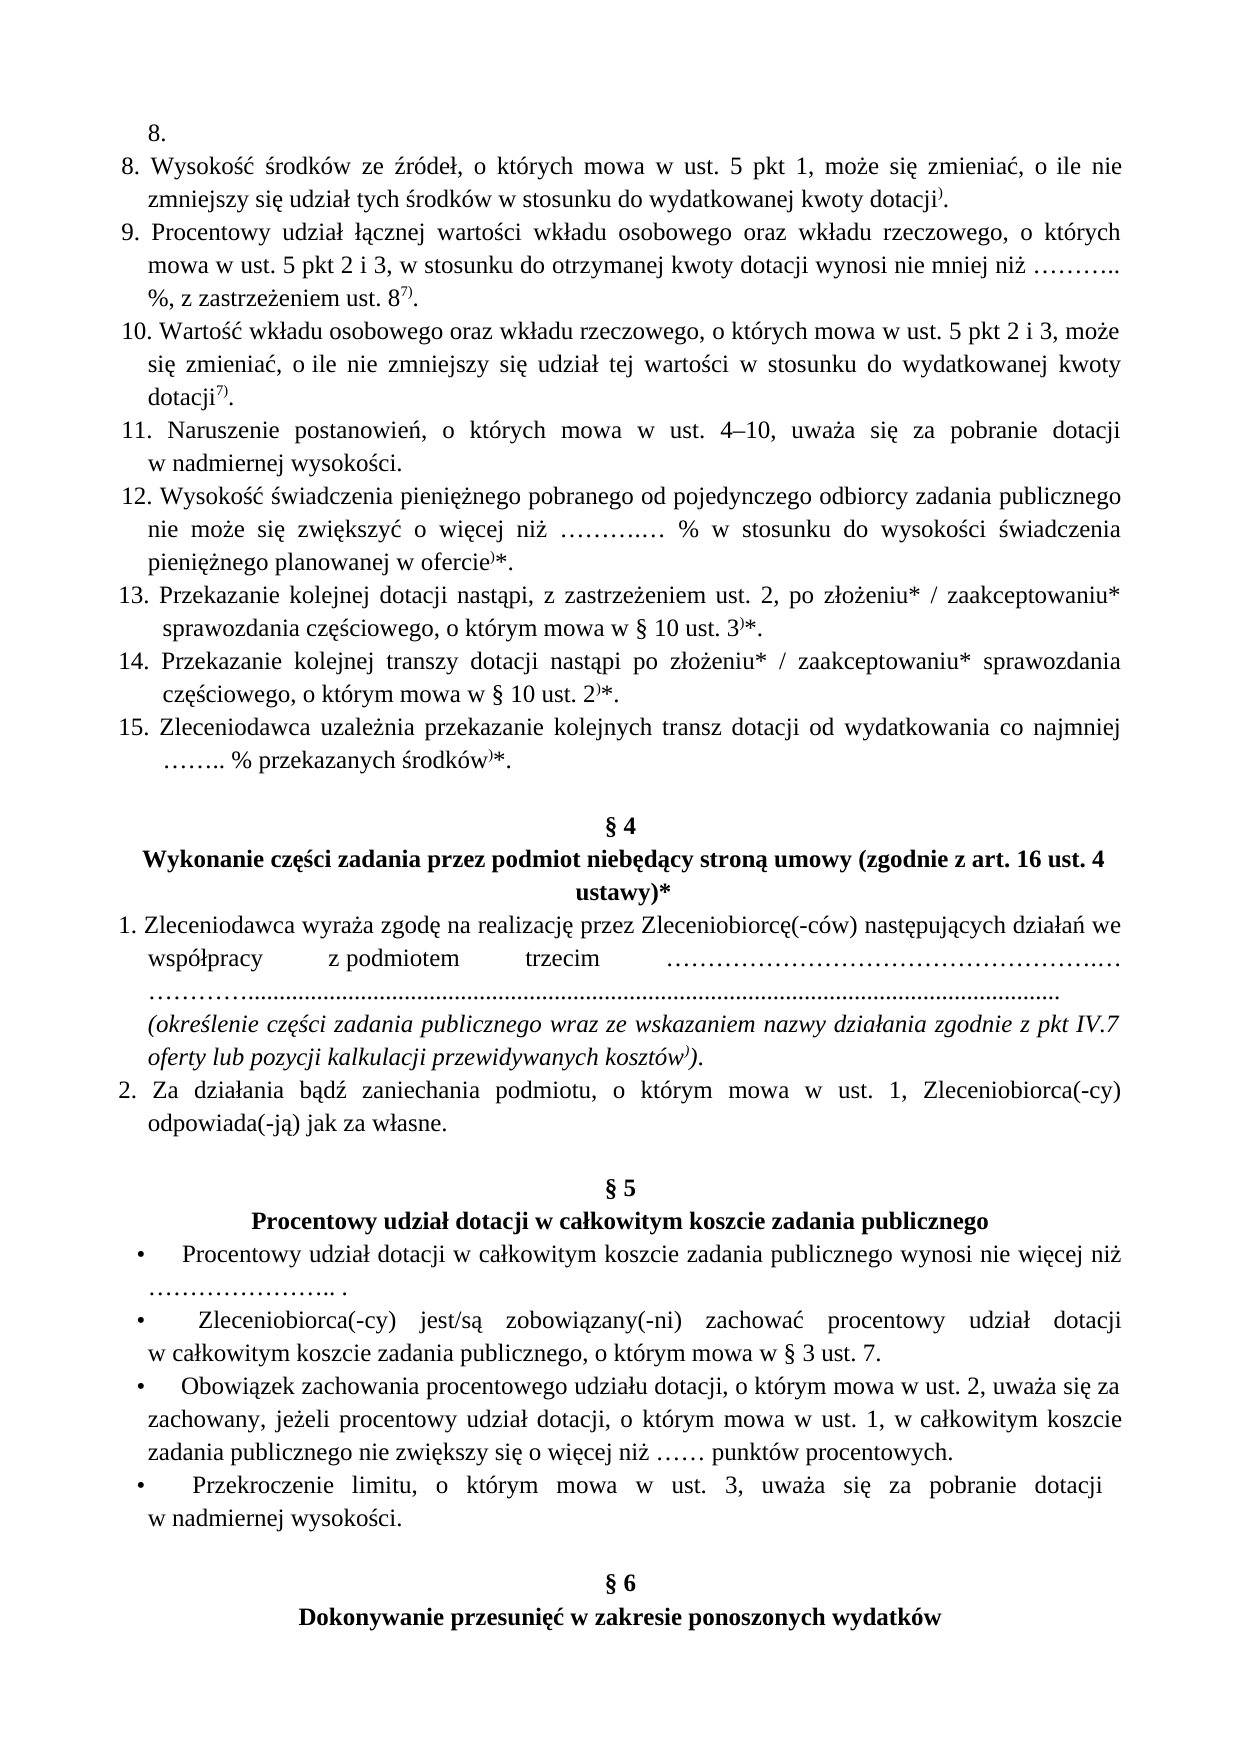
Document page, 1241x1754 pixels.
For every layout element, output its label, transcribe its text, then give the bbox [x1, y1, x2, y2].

text 15. Zleceniodawca uzależnia przekazanie kolejnych transz dotacji od wydatkowania co najmniej …….. % przekazanych środków)*. [118, 712, 1122, 774]
list Zleceniobiorca(-cy) jest/są zobowiązany(-ni) zachować procentowy udział dotacji w całkowitym koszcie zadania publicznego, o którym mowa w § 3 ust. 7. [110, 1305, 1122, 1367]
text § 5 [118, 1173, 1122, 1202]
text 8. Wysokość środków ze źródeł, o których mowa w ust. 5 pkt 1, może się zmieniać, o ile nie zmniejszy się udział tych środków w stosunku do wydatkowanej kwoty dotacji). [121, 151, 1122, 213]
list Procentowy udział dotacji w całkowitym koszcie zadania publicznego wynosi nie więcej niż ………………….. . [110, 1239, 1122, 1301]
text 9. Procentowy udział łącznej wartości wkładu osobowego oraz wkładu rzeczowego, o których mowa w ust. 5 pkt 2 i 3, w stosunku do otrzymanej kwoty dotacji wynosi nie mniej niż ……….. %, z zastrzeżeniem ust. 87). [121, 217, 1122, 312]
text Dokonywanie przesunięć w zakresie ponoszonych wydatków [118, 1602, 1122, 1630]
text Wykonanie części zadania przez podmiot niebędący stroną umowy (zgodnie z art. 16 ust. 4 ustawy)* [124, 844, 1122, 906]
text § 4 [118, 811, 1122, 839]
text 1. Zleceniodawca wyraża zgodę na realizację przez Zleceniobiorcę(-ców) następujących działań we współpracy z podmiotem trzecim …………………………………………….… …………..................................................................................................................................(określenie części zadania publicznego wraz ze wskazaniem nazwy działania zgodnie z pkt IV.7 oferty lub pozycji kalkulacji przewidywanych kosztów)). [118, 910, 1122, 1071]
text 2. Za działania bądź zaniechania podmiotu, o którym mowa w ust. 1, Zleceniobiorca(-cy) odpowiada(-ją) jak za własne. [118, 1075, 1122, 1137]
text 10. Wartość wkładu osobowego oraz wkładu rzeczowego, o których mowa w ust. 5 pkt 2 i 3, może się zmieniać, o ile nie zmniejszy się udział tej wartości w stosunku do wydatkowanej kwoty dotacji7). [121, 316, 1122, 411]
list Obowiązek zachowania procentowego udziału dotacji, o którym mowa w ust. 2, uważa się za zachowany, jeżeli procentowy udział dotacji, o którym mowa w ust. 1, w całkowitym koszcie zadania publicznego nie zwiększy się o więcej niż …… punktów procentowych. [110, 1371, 1122, 1466]
text 8. [121, 118, 1122, 147]
list Przekroczenie limitu, o którym mowa w ust. 3, uważa się za pobranie dotacji w nadmiernej wysokości. [110, 1470, 1122, 1532]
text 11. Naruszenie postanowień, o których mowa w ust. 4–10, uważa się za pobranie dotacji w nadmiernej wysokości. [121, 415, 1122, 477]
text 14. Przekazanie kolejnej transzy dotacji nastąpi po złożeniu* / zaakceptowaniu* sprawozdania częściowego, o którym mowa w § 10 ust. 2)*. [118, 646, 1122, 708]
text § 6 [118, 1568, 1122, 1597]
text 12. Wysokość świadczenia pieniężnego pobranego od pojedynczego odbiorcy zadania publicznego nie może się zwiększyć o więcej niż ……….… % w stosunku do wysokości świadczenia pieniężnego planowanej w ofercie)*. [121, 481, 1122, 576]
text 13. Przekazanie kolejnej dotacji nastąpi, z zastrzeżeniem ust. 2, po złożeniu* / zaakceptowaniu* sprawozdania częściowego, o którym mowa w § 10 ust. 3)*. [118, 580, 1122, 642]
text Procentowy udział dotacji w całkowitym koszcie zadania publicznego [118, 1206, 1122, 1235]
